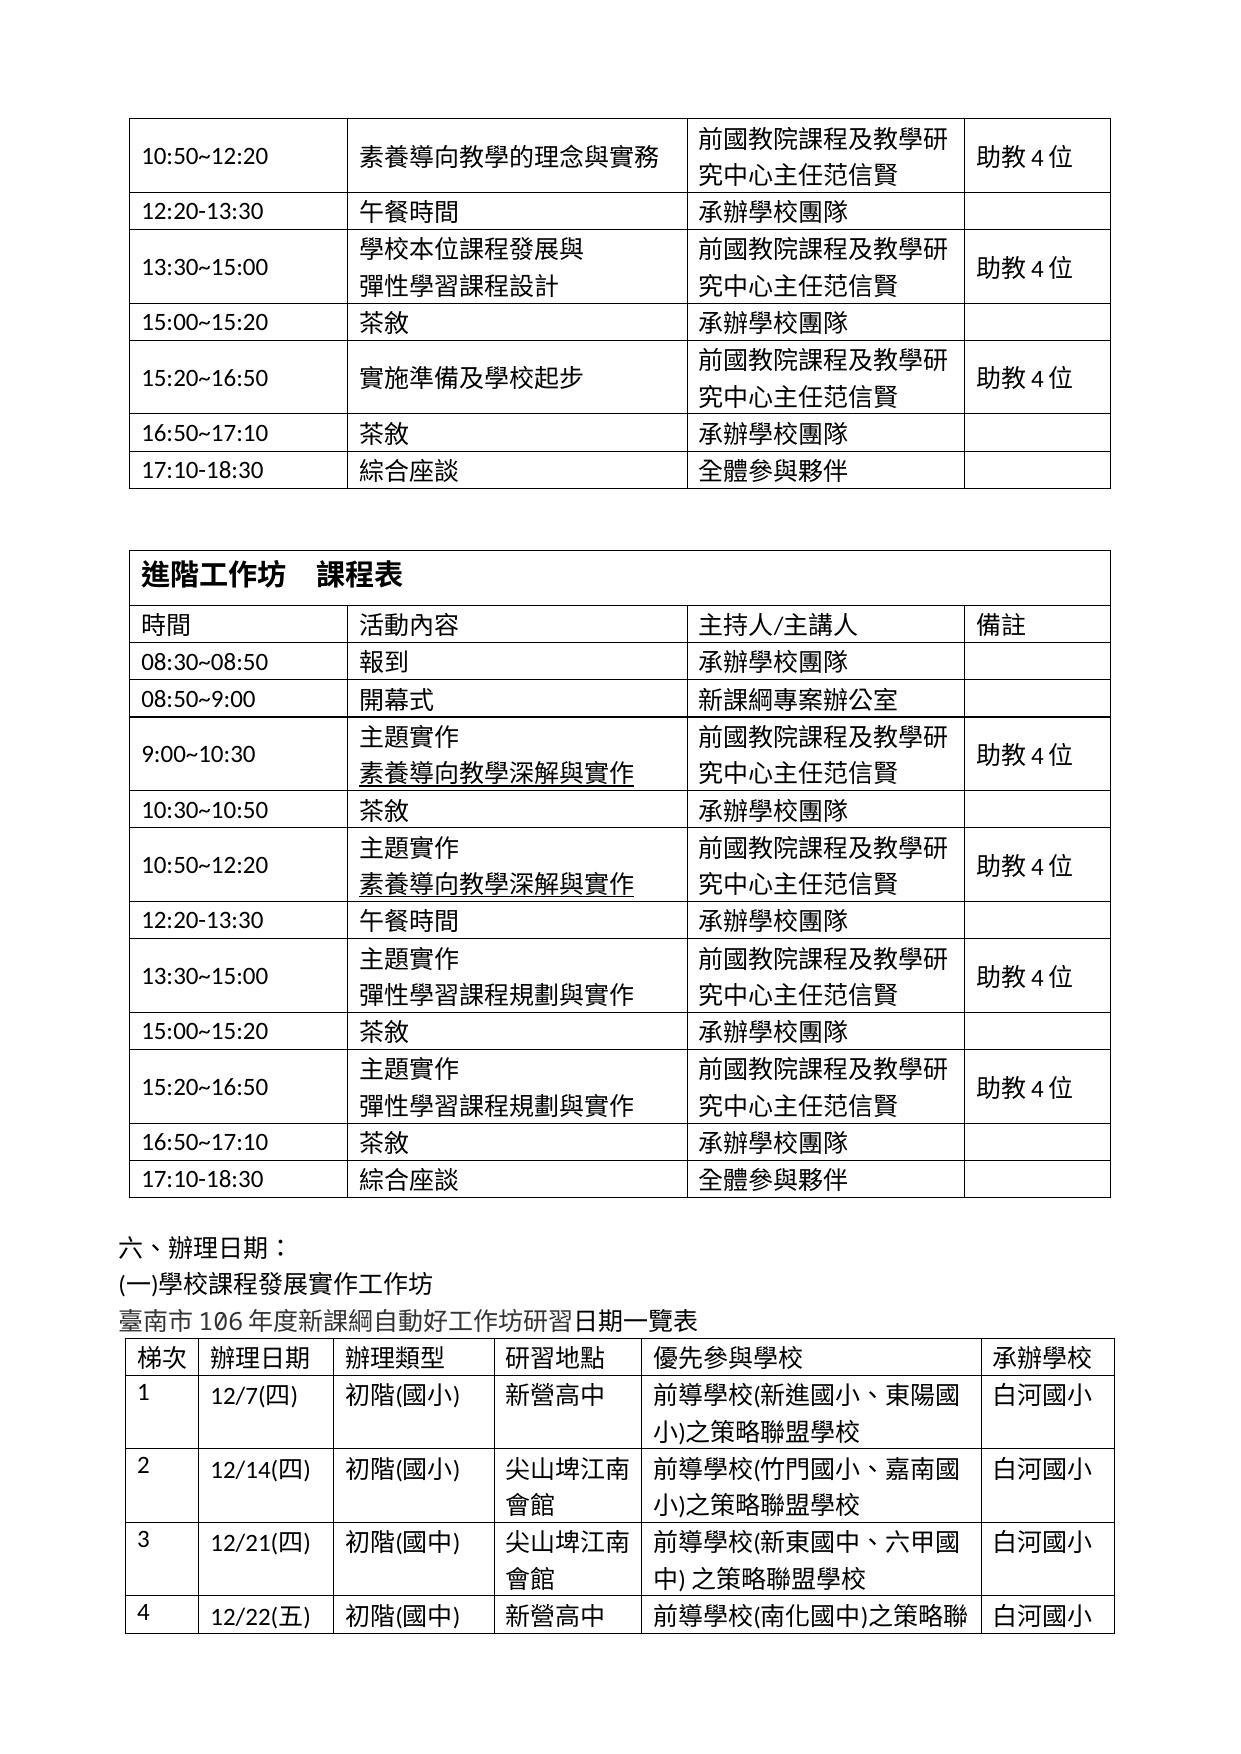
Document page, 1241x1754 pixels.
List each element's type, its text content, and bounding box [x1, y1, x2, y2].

table_cell 茶敘 [348, 791, 687, 827]
table_cell 前國教院課程及教學研究中心主任范信賢 [688, 828, 964, 901]
table_cell 10:50~12:20 [130, 119, 347, 192]
table_cell 助教4位 [965, 341, 1110, 413]
table_header 承辦學校 [982, 1339, 1114, 1375]
table_cell 初階(國小) [334, 1449, 494, 1522]
table_cell 15:00~15:20 [130, 304, 347, 340]
table_cell 17:10-18:30 [130, 452, 347, 488]
table_cell [965, 1161, 1110, 1197]
table_cell 全體參與夥伴 [688, 1161, 964, 1197]
table_cell 10:50~12:20 [130, 828, 347, 901]
table_header 辦理日期 [199, 1339, 333, 1375]
table_cell 備註 [965, 606, 1110, 642]
table_cell 初階(國中) [334, 1596, 494, 1633]
table_cell 初階(國中) [334, 1523, 494, 1595]
table_cell 綜合座談 [348, 1161, 687, 1197]
table_cell 4 [126, 1596, 198, 1633]
table_header 梯次 [126, 1339, 198, 1375]
table_header 研習地點 [495, 1339, 641, 1375]
table_cell 承辦學校團隊 [688, 304, 964, 340]
table_cell 前國教院課程及教學研究中心主任范信賢 [688, 939, 964, 1012]
table_cell 2 [126, 1449, 198, 1522]
table_cell 9:00~10:30 [130, 718, 347, 790]
table_cell 10:30~10:50 [130, 791, 347, 827]
table_cell 承辦學校團隊 [688, 193, 964, 229]
table_cell 17:10-18:30 [130, 1161, 347, 1197]
table_cell 16:50~17:10 [130, 1124, 347, 1160]
table_cell 前導學校(南化國中)之策略聯 [642, 1596, 981, 1633]
table_cell 主題實作 素養導向教學深解與實作 [348, 828, 687, 901]
table_cell 12/22(五) [199, 1596, 333, 1633]
table_cell 15:20~16:50 [130, 341, 347, 413]
table_cell 白河國小 [982, 1376, 1114, 1448]
table_cell 16:50~17:10 [130, 414, 347, 451]
table_cell 綜合座談 [348, 452, 687, 488]
table_cell 12/7(四) [199, 1376, 333, 1448]
table_cell 15:00~15:20 [130, 1013, 347, 1049]
table_cell 午餐時間 [348, 902, 687, 938]
table_cell 助教4位 [965, 1050, 1110, 1122]
table_cell 前國教院課程及教學研究中心主任范信賢 [688, 341, 964, 413]
table_cell 白河國小 [982, 1596, 1114, 1633]
table_cell 15:20~16:50 [130, 1050, 347, 1122]
table_cell [965, 1013, 1110, 1049]
table_cell 新營高中 [495, 1596, 641, 1633]
table_cell 白河國小 [982, 1449, 1114, 1522]
table_cell 承辦學校團隊 [688, 643, 964, 679]
table_cell [965, 643, 1110, 679]
table_cell 初階(國小) [334, 1376, 494, 1448]
table_cell 前國教院課程及教學研究中心主任范信賢 [688, 230, 964, 302]
table_cell 前國教院課程及教學研究中心主任范信賢 [688, 119, 964, 192]
table_cell 08:30~08:50 [130, 643, 347, 679]
table_cell 13:30~15:00 [130, 230, 347, 302]
table_cell 承辦學校團隊 [688, 1124, 964, 1160]
text (一)學校課程發展實作工作坊 [118, 1265, 1122, 1301]
table_cell 茶敘 [348, 1013, 687, 1049]
table_cell 承辦學校團隊 [688, 1013, 964, 1049]
table_cell 12:20-13:30 [130, 193, 347, 229]
table_cell 1 [126, 1376, 198, 1448]
table_cell 12/14(四) [199, 1449, 333, 1522]
text 六、辦理日期： [118, 1229, 1122, 1265]
table_cell 前國教院課程及教學研究中心主任范信賢 [688, 1050, 964, 1122]
text 臺南市106年度新課綱自動好工作坊研習日期一覽表 [118, 1301, 1122, 1337]
table_header 辦理類型 [334, 1339, 494, 1375]
table_cell 3 [126, 1523, 198, 1595]
table_header 優先參與學校 [642, 1339, 981, 1375]
table_cell 助教4位 [965, 939, 1110, 1012]
table_cell 主題實作 彈性學習課程規劃與實作 [348, 1050, 687, 1122]
table_cell 主持人/主講人 [688, 606, 964, 642]
table_cell 茶敘 [348, 1124, 687, 1160]
table_cell [965, 452, 1110, 488]
table_cell [965, 414, 1110, 451]
table_cell 全體參與夥伴 [688, 452, 964, 488]
table_cell 茶敘 [348, 304, 687, 340]
table_cell 素養導向教學的理念與實務 [348, 119, 687, 192]
table_cell [965, 1124, 1110, 1160]
table_cell 承辦學校團隊 [688, 414, 964, 451]
table_cell 活動內容 [348, 606, 687, 642]
table_cell 時間 [130, 606, 347, 642]
table_cell 學校本位課程發展與 彈性學習課程設計 [348, 230, 687, 302]
table_cell 新營高中 [495, 1376, 641, 1448]
table_cell 開幕式 [348, 680, 687, 716]
table_cell 前國教院課程及教學研究中心主任范信賢 [688, 718, 964, 790]
table_cell [965, 791, 1110, 827]
table_cell 助教4位 [965, 718, 1110, 790]
table_cell 13:30~15:00 [130, 939, 347, 1012]
table_cell 12/21(四) [199, 1523, 333, 1595]
table_cell 實施準備及學校起步 [348, 341, 687, 413]
table_cell [965, 193, 1110, 229]
table_cell 新課綱專案辦公室 [688, 680, 964, 716]
table_cell 白河國小 [982, 1523, 1114, 1595]
table_cell [965, 902, 1110, 938]
table_cell [965, 304, 1110, 340]
table_cell 前導學校(新東國中、六甲國中) 之策略聯盟學校 [642, 1523, 981, 1595]
table_cell 午餐時間 [348, 193, 687, 229]
table_cell 承辦學校團隊 [688, 902, 964, 938]
table_cell 尖山埤江南會館 [495, 1523, 641, 1595]
table_cell 08:50~9:00 [130, 680, 347, 716]
table_cell 茶敘 [348, 414, 687, 451]
table_cell 主題實作 彈性學習課程規劃與實作 [348, 939, 687, 1012]
table_cell 主題實作 素養導向教學深解與實作 [348, 718, 687, 790]
table_cell 12:20-13:30 [130, 902, 347, 938]
table_cell 承辦學校團隊 [688, 791, 964, 827]
table_header 進階工作坊 課程表 [130, 551, 1110, 604]
table_cell 前導學校(竹門國小、嘉南國小)之策略聯盟學校 [642, 1449, 981, 1522]
table_cell 助教4位 [965, 119, 1110, 192]
table_cell [965, 680, 1110, 716]
table_cell 助教4位 [965, 230, 1110, 302]
table_cell 前導學校(新進國小、東陽國小)之策略聯盟學校 [642, 1376, 981, 1448]
table_cell 尖山埤江南會館 [495, 1449, 641, 1522]
table_cell 助教4位 [965, 828, 1110, 901]
table_cell 報到 [348, 643, 687, 679]
